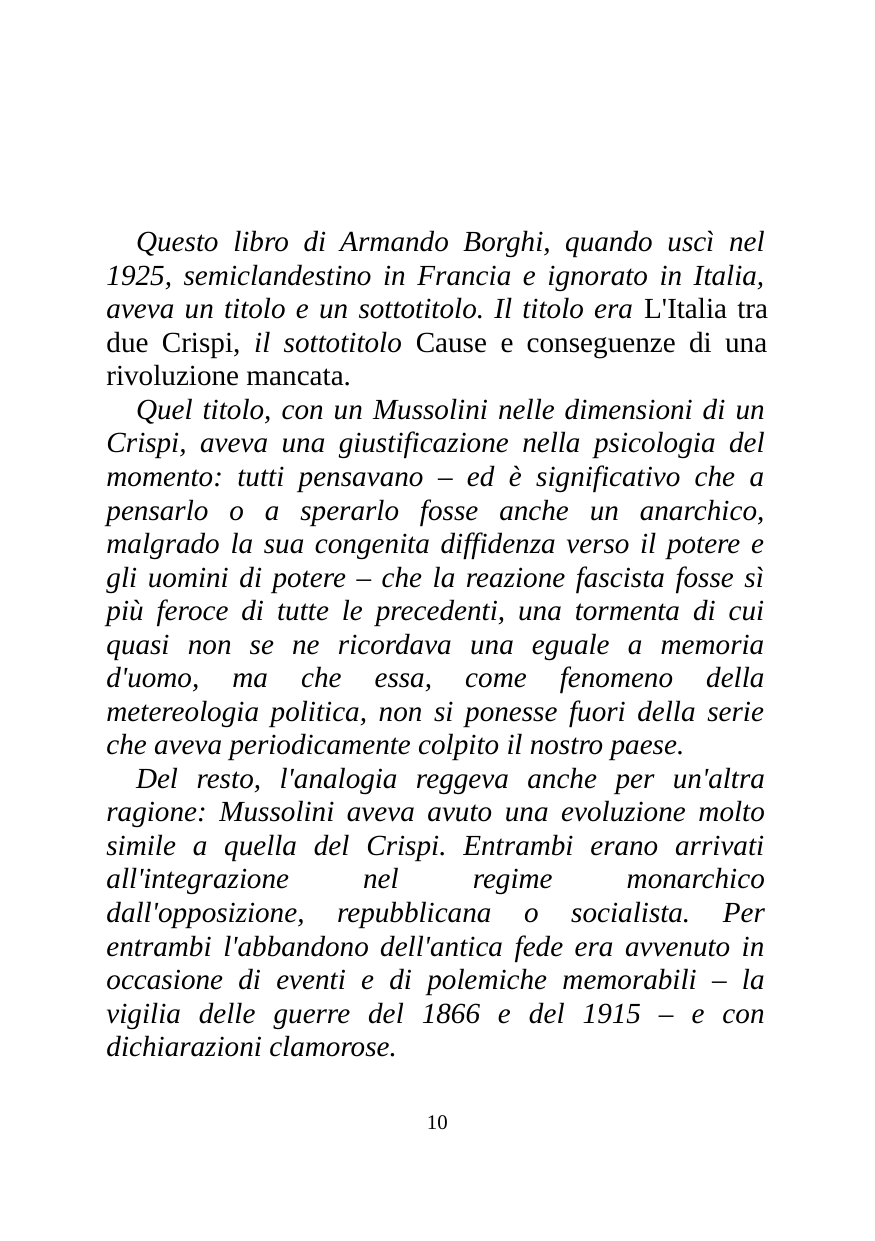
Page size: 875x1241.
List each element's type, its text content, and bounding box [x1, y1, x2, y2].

text Del resto, l'analogia reggeva anche per un'altra ragione: Mussolini aveva avuto una evoluzione molto simile a quella del Crispi. Entrambi erano arrivati all'integrazione nel regime monarchico dall'opposizione, repubblicana o socialista. Per entrambi l'abbandono dell'antica fede era avvenuto in occasione di eventi e di polemiche memorabili – la vigilia delle guerre del 1866 e del 1915 – e con dichiarazioni clamorose. [106, 761, 768, 1063]
text Questo libro di Armando Borghi, quando uscì nel 1925, semiclandestino in Francia e ignorato in Italia, aveva un titolo e un sottotitolo. Il titolo era L'Italia tra due Crispi, il sottotitolo Cause e conseguenze di una rivoluzione mancata. [106, 224, 768, 392]
text Quel titolo, con un Mussolini nelle dimensioni di un Crispi, aveva una giustificazione nella psicologia del momento: tutti pensavano – ed è significativo che a pensarlo o a sperarlo fosse anche un anarchico, malgrado la sua congenita diffidenza verso il potere e gli uomini di potere – che la reazione fascista fosse sì più feroce di tutte le precedenti, una tormenta di cui quasi non se ne ricordava una eguale a memoria d'uomo, ma che essa, come fenomeno della metereologia politica, non si ponesse fuori della serie che aveva periodicamente colpito il nostro paese. [106, 392, 768, 761]
